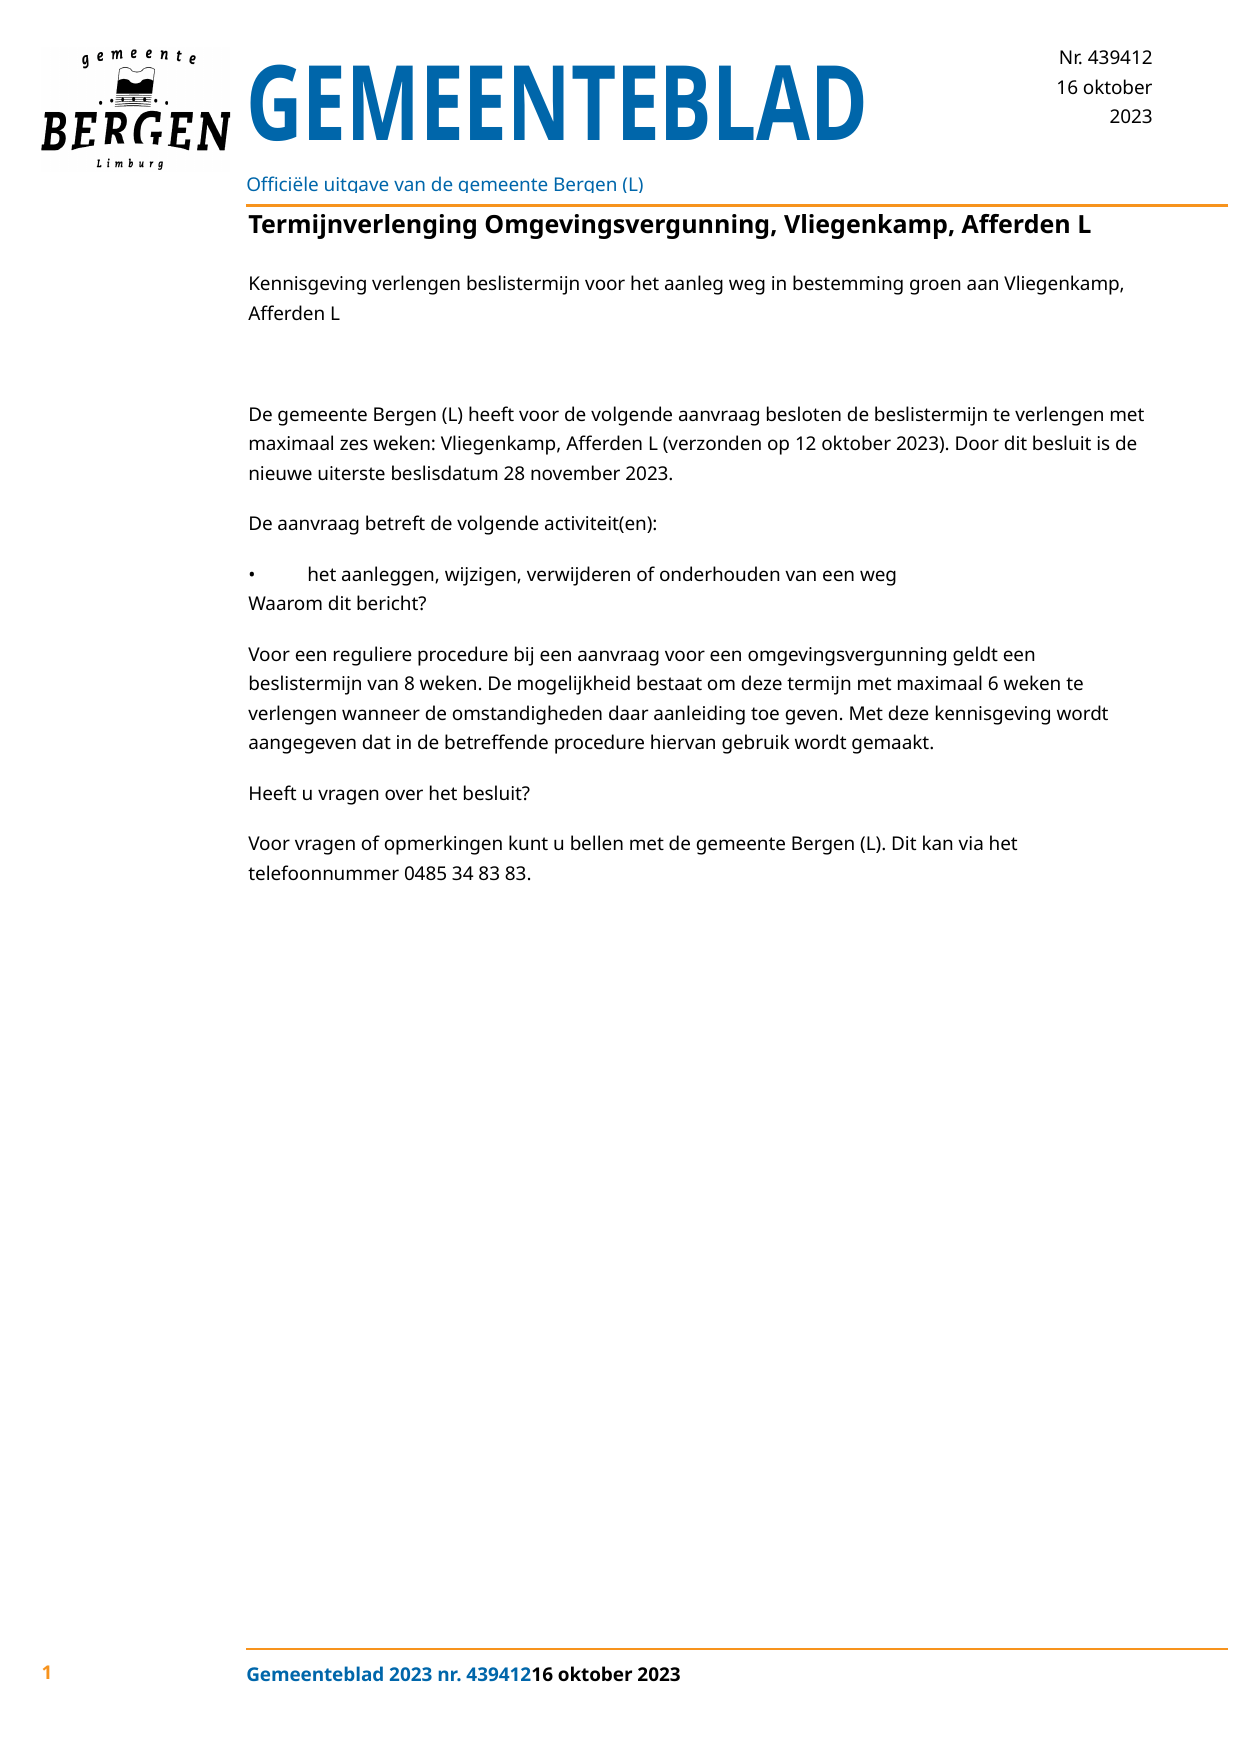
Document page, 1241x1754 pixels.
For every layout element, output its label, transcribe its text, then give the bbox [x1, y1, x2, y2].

picture [41, 47, 231, 172]
text De gemeente Bergen (L) heeft voor de volgende aanvraag besloten de beslistermijn te verlengen met maximaal zes weken: Vliegenkamp, Afferden L (verzonden op 12 oktober 2023). Door dit besluit is de nieuwe uiterste beslisdatum 28 november 2023. [248, 401, 1152, 486]
text De aanvraag betreft de volgende activiteit(en): [248, 510, 1152, 536]
list het aanleggen, wijzigen, verwijderen of onderhouden van een weg [248, 561, 1152, 586]
text Voor vragen of opmerkingen kunt u bellen met de gemeente Bergen (L). Dit kan via het telefoonnummer 0485 34 83 83. [248, 830, 1152, 886]
text Kennisgeving verlengen beslistermijn voor het aanleg weg in bestemming groen aan Vliegenkamp, Afferden L [248, 270, 1152, 326]
text Heeft u vragen over het besluit? [248, 780, 1152, 806]
text Termijnverlenging Omgevingsvergunning, Vliegenkamp, Afferden L [248, 207, 1152, 241]
text Waarom dit bericht? [248, 590, 1152, 616]
text Voor een reguliere procedure bij een aanvraag voor een omgevingsvergunning geldt een beslistermijn van 8 weken. De mogelijkheid bestaat om deze termijn met maximaal 6 weken te verlengen wanneer de omstandigheden daar aanleiding toe geven. Met deze kennisgeving wordt aangegeven dat in de betreffende procedure hiervan gebruik wordt gemaakt. [248, 641, 1152, 755]
